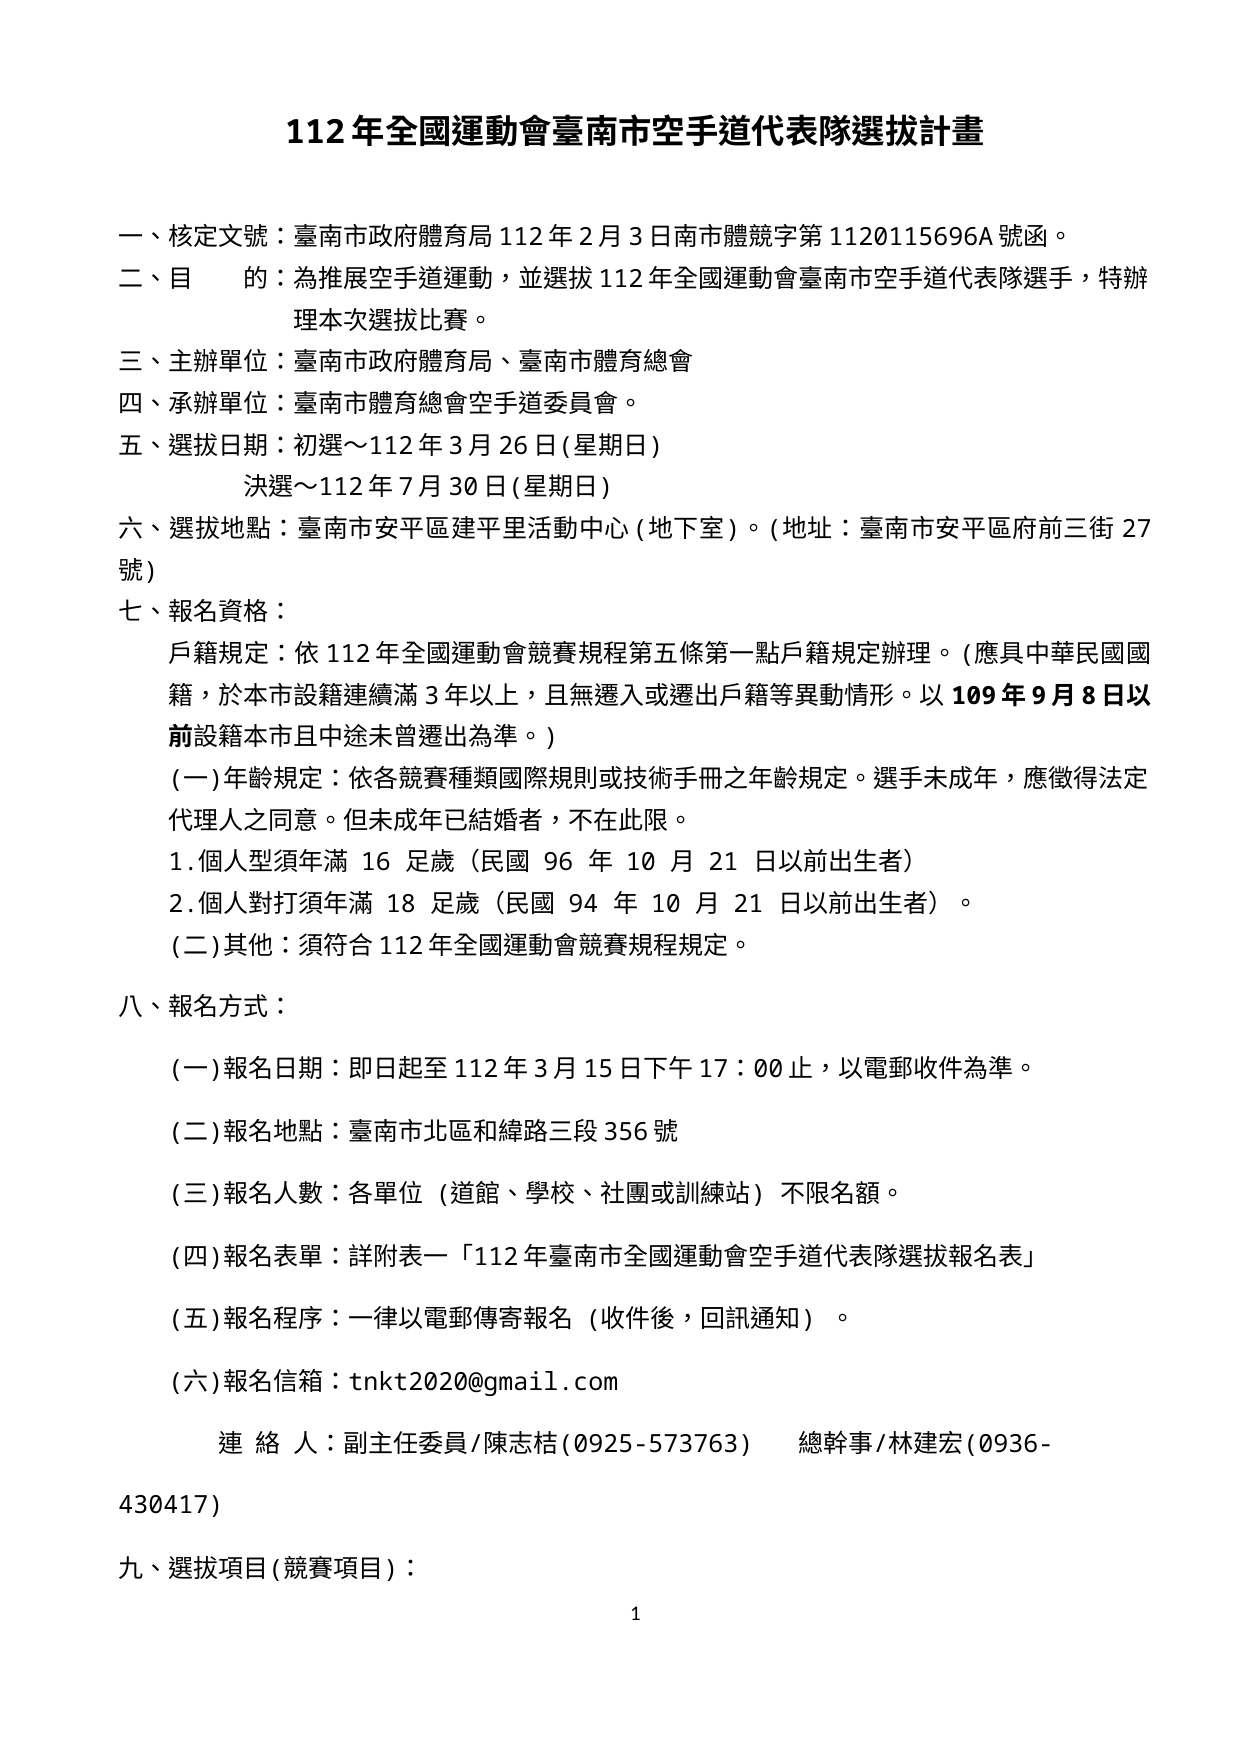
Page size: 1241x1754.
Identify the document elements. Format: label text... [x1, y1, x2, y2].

text 連 絡 人：副主任委員/陳志桔(0925-573763) 總幹事/林建宏(0936-430417) [118, 1400, 1152, 1525]
text 六、選拔地點：臺南市安平區建平里活動中心(地下室)。(地址：臺南市安平區府前三街27號) [118, 504, 1152, 587]
text 112年全國運動會臺南市空手道代表隊選拔計畫 [118, 87, 1152, 150]
text (一)年齡規定：依各競賽種類國際規則或技術手冊之年齡規定。選手未成年，應徵得法定 [168, 754, 1152, 796]
text (二)其他：須符合112年全國運動會競賽規程規定。 [168, 921, 1152, 962]
text 決選〜112年7月30日(星期日) [118, 462, 1152, 504]
text (二)報名地點：臺南市北區和緯路三段356號 [168, 1087, 1152, 1150]
text 理本次選拔比賽。 [118, 296, 1152, 337]
text 四、承辦單位：臺南市體育總會空手道委員會。 [118, 379, 1152, 421]
text (三)報名人數：各單位 (道館、學校、社團或訓練站) 不限名額。 [168, 1150, 1152, 1212]
text 五、選拔日期：初選〜112年3月26日(星期日) [118, 421, 1152, 462]
text 1.個人型須年滿 16 足歲（民國 96 年 10 月 21 日以前出生者） [118, 837, 1152, 879]
text 代理人之同意。但未成年已結婚者，不在此限。 [118, 796, 1152, 837]
text (四)報名表單：詳附表一「112年臺南市全國運動會空手道代表隊選拔報名表」 [168, 1212, 1152, 1275]
text 戶籍規定：依112年全國運動會競賽規程第五條第一點戶籍規定辦理。(應具中華民國國籍，於本市設籍連續滿3年以上，且無遷入或遷出戶籍等異動情形。以109年9月8日以前設籍本市且中途未曾遷出為準。) [168, 629, 1152, 754]
text 一、核定文號：臺南市政府體育局112年2月3日南市體競字第1120115696A號函。 [118, 212, 1152, 254]
text 八、報名方式： [118, 962, 1152, 1025]
text 三、主辦單位：臺南市政府體育局、臺南市體育總會 [118, 337, 1152, 379]
text (五)報名程序：一律以電郵傳寄報名 (收件後，回訊通知) 。 [168, 1275, 1152, 1337]
text 七、報名資格： [118, 587, 1152, 629]
text (六)報名信箱：tnkt2020@gmail.com [168, 1337, 1152, 1400]
text 九、選拔項目(競賽項目)： [118, 1525, 1152, 1587]
text (一)報名日期：即日起至112年3月15日下午17：00止，以電郵收件為準。 [168, 1025, 1152, 1087]
text 二、目 的：為推展空手道運動，並選拔112年全國運動會臺南市空手道代表隊選手，特辦 [118, 254, 1152, 296]
text 2.個人對打須年滿 18 足歲（民國 94 年 10 月 21 日以前出生者）。 [118, 879, 1152, 921]
